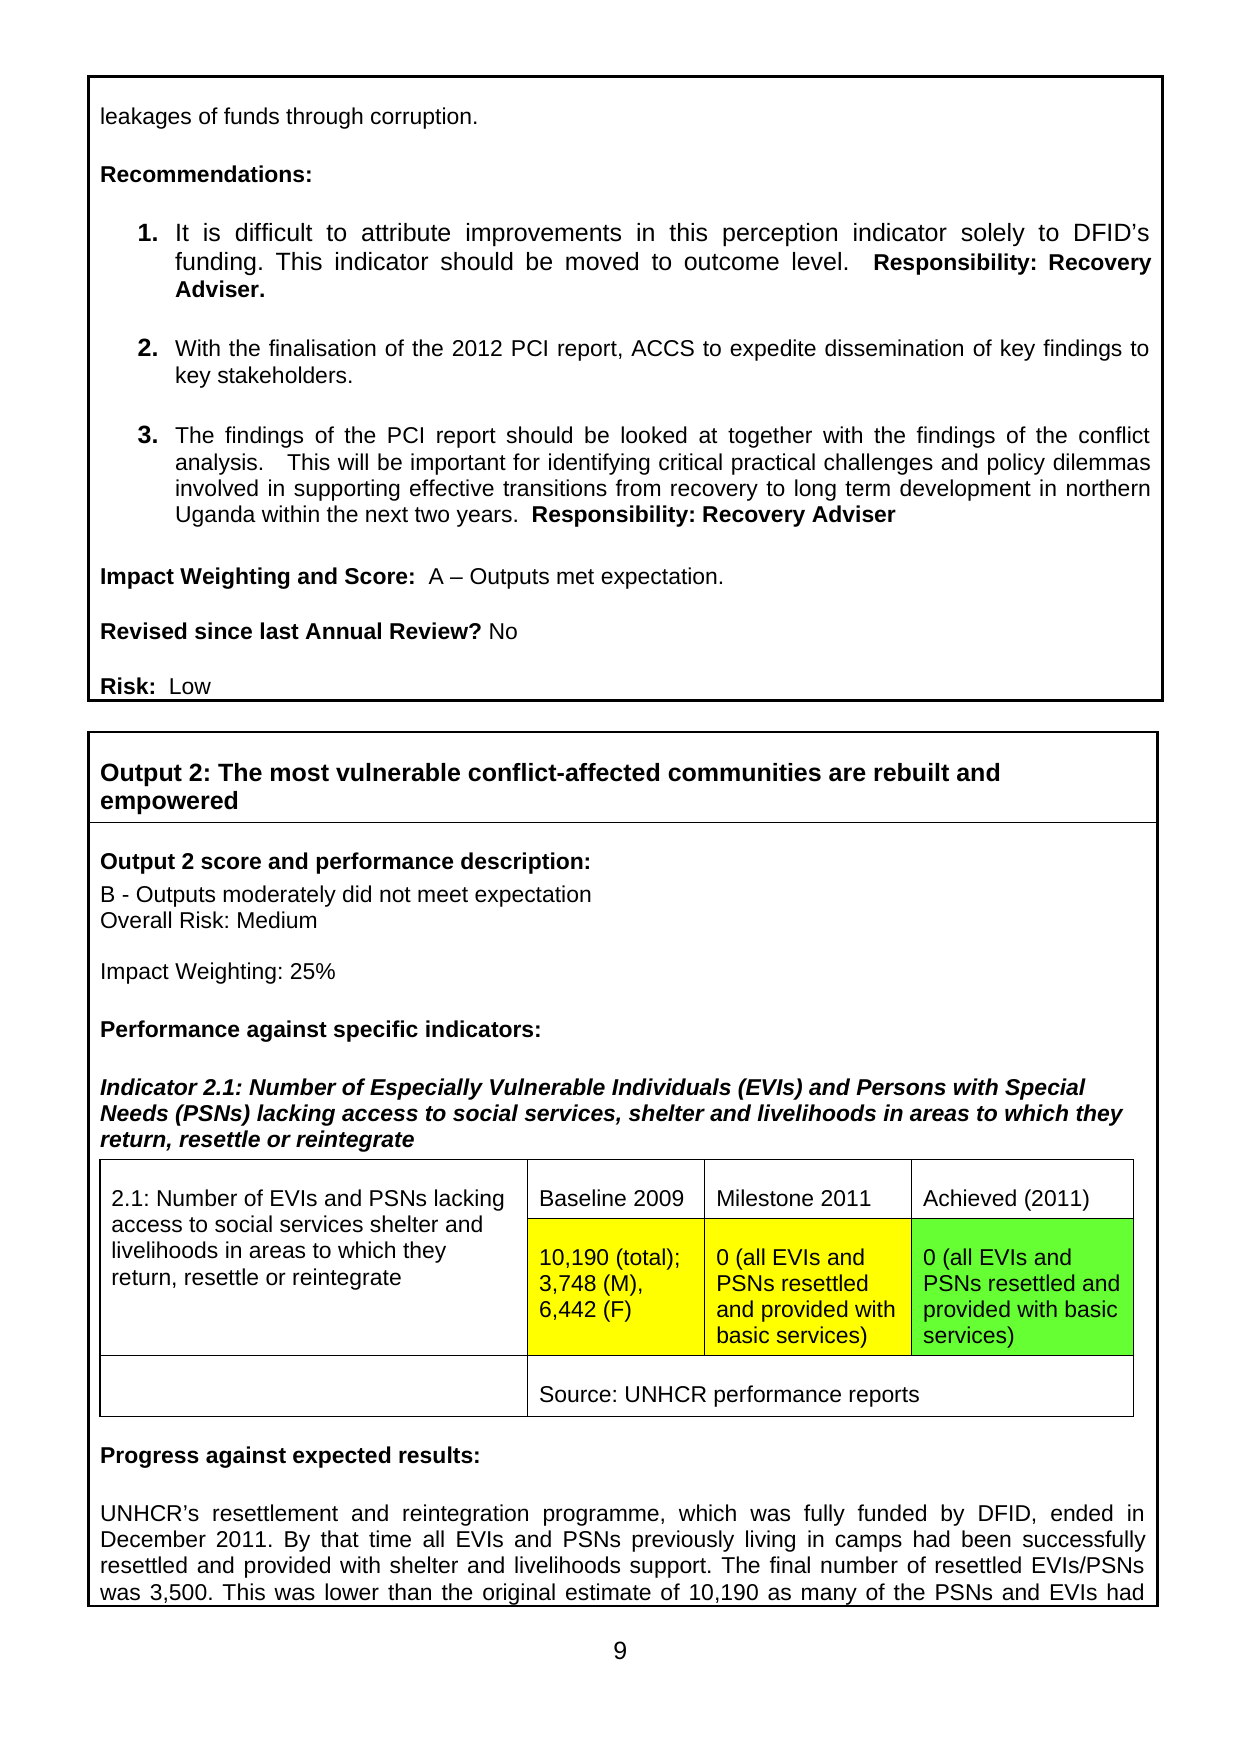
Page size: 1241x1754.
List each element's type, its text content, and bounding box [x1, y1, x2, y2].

table_cell Output 2 score and performance description: B - Outputs moderately did not meet expectation Overall Risk: Medium Impact Weighting: 25% [90, 823, 1156, 991]
table_cell 0 (all EVIs and PSNs resettled and provided with basic services) [912, 1219, 1133, 1355]
table_header 2.1: Number of EVIs and PSNs lacking access to social services shelter and livelihoods in areas to which they return, resettle or reintegrate [101, 1160, 527, 1355]
table_cell 0 (all EVIs and PSNs resettled and provided with basic services) [705, 1219, 911, 1355]
table_cell Source: UNHCR performance reports [528, 1356, 1133, 1416]
table_cell Performance against specific indicators: Indicator 2.1: Number of Especially Vulnerable Individuals (EVIs) and Persons with Special Needs (PSNs) lacking access to social services, shelter and livelihoods in areas to which they return, resettle or reintegrate Progress against expected results: UNHCR’s resettlement and reintegration programme, which was fully funded by DFID, ended in December 2011. By that time all EVIs and PSNs previously living in camps had been successfully resettled and provided with shelter and livelihoods support. The final number of resettled EVIs/PSNs was 3,500. This was lower than the original estimate of 10,190 as many of the PSNs and EVIs had [90, 991, 1156, 1605]
table_cell [101, 1356, 527, 1416]
table_header Output 2: The most vulnerable conflict-affected communities are rebuilt and empowered [90, 733, 1156, 821]
table_cell 10,190 (total); 3,748 (M), 6,442 (F) [528, 1219, 704, 1355]
table_header Milestone 2011 [705, 1160, 911, 1217]
table_header Baseline 2009 [528, 1160, 704, 1217]
table_cell Output 1 score and performance description: B - Outputs moderately did not meet expectation Overall Risk: Medium Impact Weighting: 25% Indicator1.1. Number of houses for health workers and school teachers constructed Progress against expected results (See Annex 1 for detail): DFID provides a £24m ($35m) grant to the World Bank (WB) NUSAF2 programme to cover the building of 4000 houses for teachers and health workers. Of this sum, £21m ($30,450,000) is allocated to building of houses, £2.2m ($3.5m) is to cover overhead costs of the project and £.8m ($1.25m) for Inspectorate of Government (IG) to improve transparency, accountability and anti-corruption (TAAC) of NUSAF2 as a whole. The purpose of the DFID’s support to NUSAF2 is to increase access to basic social services in the education and health sectors by building houses for teachers and health workers in order to attract and retain public sector staff in the north, which has experienced on-going problems in attracting staff. Lack of housing for teachers and health workers was identified as one of the priority constraints to improved service delivery in the education and health sector in the north at programme design. Anecdotally, teachers report the impact of these houses on their performance. Each house is equipped with solar panels, enabling teachers to do lesson planning, mark students’ homework, charge their phones and be in touch with district officials. However, the mid-term review of NUSAF, which is due to take place in June, will thoroughly assess the impact of these houses on the delivery of health and education services. All projects under NUSAF2 are identified and implemented by communities – an innovative model for a large scale project. As a result, a key strength of NUSAF2 is its strong engagement of communities in sub-project implementation – however the focus on community participation has meant that the process of building teachers and health workers’ houses has been slow. The December 2012 target for NUSAF2 was 1000 teachers and health workers houses constructed. To date only 75 of the 1,000 houses has been built with a further 1127 under construction and are expected to be completed within six months. This target, therefore, is significantly off track. The slower-than expected pace of construction is partly attributable to the rigorous accounting arrangements put in place by the World Bank. Communities and districts must account for 80% of previous funds received before subsequent disbursements are made. Project accounts are also subject to six-monthly procurement audits by the Bank. Until districts receive a clean bill of health from these audits, they do not receive any further funds, causing delays to the construction process. This rigorous accountability mechanism was introduced to guard against the corruption problems which plagued NUSAF1 and resulted in the first project being terminated early. In the course of this review, DFID also identified an anomaly between the targets set in the original 2010 PCDP logframe and those agreed between DFID and the World Bank in the 2011 Financing Agreement for NUSAF2. The 2010 logframe sets a target of 4,000 houses built, however in the financing agreement the World Bank committed to building 1696 houses through DFID grants by end of 2014, but the PCDP logframe states that the World Bank will build 4,000 houses by 2014. This discrepancy is due to a misunderstanding about what is meant by one “house.” Health-workers and school teachers’ houses are constructed as part of a duplex – one unit has two houses. DFID had understood that around 2,000 duplexes (1696) would be built, whereas the Bank committed to building 1,000 duplexes. This anomaly urgently needs to be corrected in the log-frame. At project design stage, the Bank had anticipated that each semi-detached house would cost £11,436. However the average costs is £9,838. The reduction is costs is because of exchange rate which has seen the US dollar make gains against the Ugandan shillings. A Mid-Term Review (MTR) of NUSAF2 was to take place in February 2012, but the GoU requested a postponement to June 2013. The MTR will assess whether the building of teachers and health workers houses is having the desired impact on the quality of health and education provision for the people of Northern Uganda. An interim review of the programme was conducted in February 2013 which concluded the following: Housing In response to concerns on the quality and pace of implementation of NUSAF2 infrastructure investments during the 2011 review, the NUSAF2 directorate in 2012 hired engineering assistants in all the PRDP districts covered by NUSAF2 for improved supervision and monitoring of infrastructure being built. The engineering assistants have carried out field appraisals, verified cost estimates and have also closely monitored contractors to minimise fraud and raised certificates for payments and sub-project completion. This improved the quality and pace of project implementation over 2012. Inspectorate of Government (IG) The IG is fully committed to implementing the TAAC component that seeks to improve efficiency, effectiveness, accountability and transparency in the use of project resources through its regional offices. Some key achievements include: Creating an IGG-civil society partnership which will result in training 1,500 communities on social accountability and community monitoring to ensure effective use of funds at the grassroots (sub-project) levels. Development of a new remote SMS corruption reporting and monitoring system which will equip community trainers with mobile handsets to monitor training activities as well as the status of the Project. The purpose of the SMS system is to improve accountability at lower levels and transparency of procurement as communities are encouraged to do procurement themselves. The Auditor General audited NUSAF2 TAAC Financial statements for the financial year ending 30th June 2012 and issued an unqualified opinion on TAAC. Following the February interim review, NUSAF2 directorate developed an action plan to ensure timely disbursements of funds and consistent project implementation. However, this has not been implemented because the NUSAF2 Task Team Leader refused to allocate additional resources to this exercise. DFID will need to communicate with the Nairobi-based World Bank NUSAF2 Task Team Leader in order to address the operations funds constraints to ensure continued programme implementation. Recommendations: DFID Post Conflict Recovery Adviser, the MDG team and WB NUSAF2 Task Team Leader to agree new regular monitoring of progress with revised timeline for delivery. Log-frame targets need to be amended to reflect that the original target was 2,000 semi-detached houses, not 2,000 duplexes. The 2013 milestone also needs to be revised. Responsibility: Recovery Adviser by July 31st 2013. NUSAF2 Mid-Term Review should assess the impact of houses for teachers and health workers on service delivery. Responsibility: MDG team leader. Impact Weighting and Score: C– output substantially did not meet expectation. Only 75 are completed, 1127 houses are under construction, and new contracts awarded for building 116 more houses. The IG component of programme registered some positive developments and interesting innovations which need to be monitored more closely. Revised since last Annual Review? No Risk: Medium Indicator 1.2: Number of sub-counties in target districts meeting minimum governance conditions Progress against expected results (See Annex 2 for details): Progress against expected results (See Annex 2 for detail): The overall aim of this pilot project is to build the capacity of the Gulu and Lira district Local Governments and Lower Local Governments (sub-counties) to improve service delivery. This programme was being delivered through the Uganda Local Government Association (ULGA). The Annual Review of the programme was conducted in June 2012. The Annual Review judged that the programme had a positive impact on the performance of both local governments. Key outcomes of the programme included: The technical support provided to the Gulu district Chairman, significantly enhanced his capacity to engage with both his constituents and the local government administration. The district Chairman was assessed as the best performer in the country (as was his district) according to the Local Government Councils Score Card Report of 2011/12. The report attributes the performance of the Chairman to the technical support that he received through the DFID programme. The establishment and effective use of a district resource pool (DRP). The DRP is made up of staff from the district who mentor officers at lower local government. This led to improved performance of the local governments of Gulu and Lira districts, with an increased number of Lower Local Governments meeting minimum governance conditions in Gulu and Lira districts according to the Ministry of 2011/12 Local Government assessments. The staff incentive scheme, which rates and rewards high performing staff each year improved time keeping and attendance by local government staff. Staff savings and credit cooperative organisations (SACCOS) in both Gulu and Lira districts have been established, improving access to credit for local government staff. The project log frame has seven milestones. The programme has exceeded four of its milestone targets, met one milestone, moderately did not meet one milestone and was off-track on one milestone. The one milestone against which the programme was off track related to the number of people visiting the citizens’ advice bureau. The reason was that the construction of the centre was completed later than planned and it took time to fully set up the resource centre for use. When assessed against the indicator in the PCDP log frame eight lower local governments in Gulu district and seven lower local government in Lira district met minimum governance conditions, thus exceeding the set target for the year by three. The project was due to end in December 2012 and DFID was considering a 6-month no-cost extension. However, in the course of the 2012 review the project accounts held by ULGA were also audited and the findings received a qualified opinion. The areas of concern listed included inadequately supported expenditure, diversion of funds, budget overruns and un-cleared advances. This means that ULGA has weak internal financial and oversight controls. As a result of the audit findings, DFID decided not to extend its contract with ULGA. However, we intend to build on the achievements of the ULGA projects and potentially scale up some of the capacity building activities to more districts in the north, and will be undertaking a scoping study to look into the options for this in the next few months. This could include a re-engagement of ULGA if the association is seen as the most effective partner and can demonstrate that it has improved its financial management and controls. In the interim DFID will provide contracts for the Technical Assistants to the Chairpersons of Gulu and Lira districts. Recommendations: DFID to conduct a scoping study on the potential scale up of the programme since local governments’ capacity remains an area of great need across northern Uganda. Responsibility: Recovery Adviser and Governance Adviser. DFID to provide 12-months contracts to the Technical assistants to the District Chairs of Gulu and Lira districts while scoping study is underway to ensure continuity of the programme (while scoping study is underway) and in view of positive assessments of the technical support offered under this programme. Responsibility: NU project officer. Impact Weighting and Score:A+ – moderately exceeded expectation. Revised since last Annual Review? Yes, the log frame was revised to reflect the current number of sub-counties in Gulu and Lira districts. At the design of the PCDP, Gulu and Lira districts both had 38 sub-counties. However, in the course of the implementation of the PCDP, Amuru and Nwoya districts were created out of Gulu district and Otuke and Alebtong districts were created out of Lira district. The net effect of the creation of more districts from the original Gulu and Lira districts was the reduction in the number of sub-counties in both districts. Risk: Medium Indicator 1.3: Progress against expected results (See Annex 1 for detail): DFID contributes £2.2m ($3.5m) towards NUSAF2 administrative costs on delivery, of which M&E is a component. According to the NUSAF2 update received during this review period, all sub counties (485/485) have operational community-level project M&E tracking systems though not all share the same level of efficiency. The system (which is managed by Community Development Officers and NUSAF2 officers in the districts) tracks and analyses sub-project processes, outputs and intermediate outcomes at sub-project levels at the sub-county levels. While all community level tracking systems have been set up, only 75% of funded sub-projects have submitted their tracking reports to NUSAF2 directorate. During the World Bank support mission in February, NUSAF2 technical team was tasked with strengthening all the tracking systems in order to increase the reporting rate from 75% to 85% by June 2013. Districts are being encouraged to allocate a percentage of their NUSAF2 operations funds to sub-project monitoring and tracking reports collation. However, a number of districts are arguing that NUSAF2 has not allocated sufficient NUSAF2 operations funds to them. Recommendations: Recovery Adviser and MDG team leader to set up a teleconference before end of May with the World Bank’s NUSAF2 Task Team Leader to resolve outstanding issue of operations funds. Recovery Adviser to follow up regularly with the World Bank NUSAF2 Task Team Leader and NUSAF2 directorate on maintaining and strengthening the performance of the M&E tracking system. Impact Weighting and Score:A+ – Moderately exceeded expectation. While the milestone for this year was substantially exceeded, the tracking system needs further strengthening for all sub-projects at both sub-county and district levels. Risk: Medium Revised since last Annual Review? N Indicator 1.4: Percentage of respondents assessing that local government is responsive to community needs Progress against expected results (See Annex Seven): This indicator is monitored by the Advisory Consortium on Conflict Sensitivity (ACCS) which conducts an annual peace and conflict impact (PCI) survey across northern Uganda. The indicator provides an assessment of people’s perception of improvements in local government responsiveness. The 2012 survey covered 3,982 respondents (1,963 male and 2,019 female). According to the perception survey report of 2012, there is marked improvement in people’s perception of local government responsiveness to community needs - 11.6% in Acholi sub-region and 9.3% in Lango sub-region. Findings from the perception survey show that optimism around local government responsiveness to community needs centre around the participatory processes in local government planning structures and feedback mechanisms. The findings further indicate that these processes were particularly strong around PRDP infrastructure investments in schools and health facilities. DFID’s theory of change here is particularly hinged on NUSAF2 which takes a strong community engagement approach in the implementation of its sub-projects. Notwithstanding the marked improvements noted in Acholi and Lango sub-regions in local governments’ responsiveness to community needs, in focus group discussions people referred to the fact that local governments still faced challenges of inadequate funding from central government and leakages of funds through corruption. Recommendations: It is difficult to attribute improvements in this perception indicator solely to DFID’s funding. This indicator should be moved to outcome level. Responsibility: Recovery Adviser. With the finalisation of the 2012 PCI report, ACCS to expedite dissemination of key findings to key stakeholders. The findings of the PCI report should be looked at together with the findings of the conflict analysis. This will be important for identifying critical practical challenges and policy dilemmas involved in supporting effective transitions from recovery to long term development in northern Uganda within the next two years. Responsibility: Recovery Adviser Impact Weighting and Score: A – Outputs met expectation. Revised since last Annual Review? No Risk: Low [90, 78, 1161, 699]
table_header Achieved (2011) [912, 1160, 1133, 1217]
